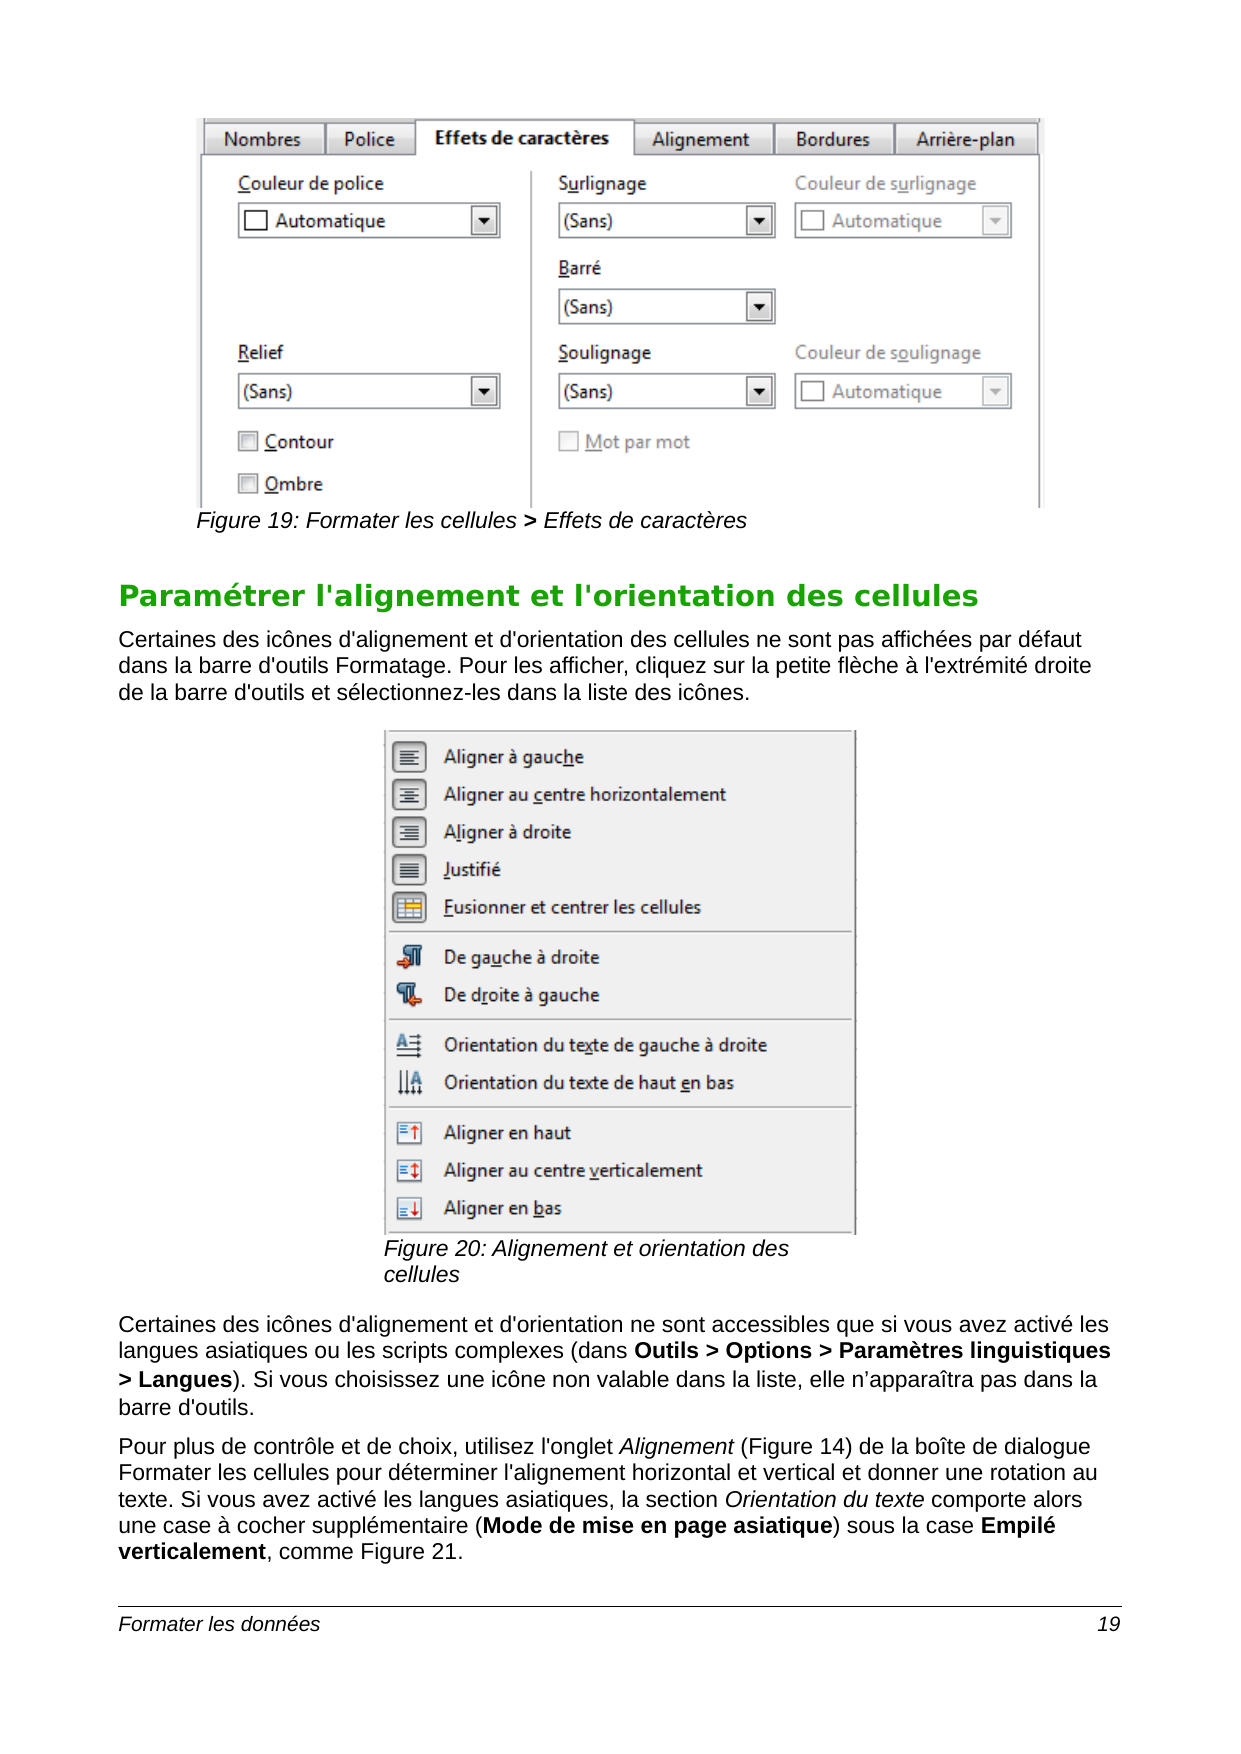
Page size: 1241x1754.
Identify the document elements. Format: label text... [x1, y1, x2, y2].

subtitle Paramétrer l'alignement et l'orientation des cellules [118, 579, 1122, 613]
text Certaines des icônes d'alignement et d'orientation des cellules ne sont pas affichées par défaut dans la barre d'outils Formatage. Pour les afficher, cliquez sur la petite flèche à l'extrémité droite de la barre d'outils et sélectionnez-les dans la liste des icônes. [118, 626, 1122, 705]
text Pour plus de contrôle et de choix, utilisez l'onglet Alignement (Figure 14) de la boîte de dialogue Formater les cellules pour déterminer l'alignement horizontal et vertical et donner une rotation au texte. Si vous avez activé les langues asiatiques, la section Orientation du texte comporte alors une case à cocher supplémentaire (Mode de mise en page asiatique) sous la case Empilé verticalement, comme Figure 21. [118, 1433, 1122, 1565]
text Figure 19: Formater les cellules > Effets de caractères [196, 508, 1044, 536]
text Certaines des icônes d'alignement et d'orientation ne sont accessibles que si vous avez activé les langues asiatiques ou les scripts complexes (dans Outils > Options > Paramètres linguistiques > Langues). Si vous choisissez une icône non valable dans la liste, elle n’apparaîtra pas dans la barre d'outils. [118, 1311, 1122, 1420]
picture [383, 730, 858, 1235]
picture [196, 118, 1045, 508]
text Figure 20: Alignement et orientation des cellules [383, 1235, 857, 1287]
